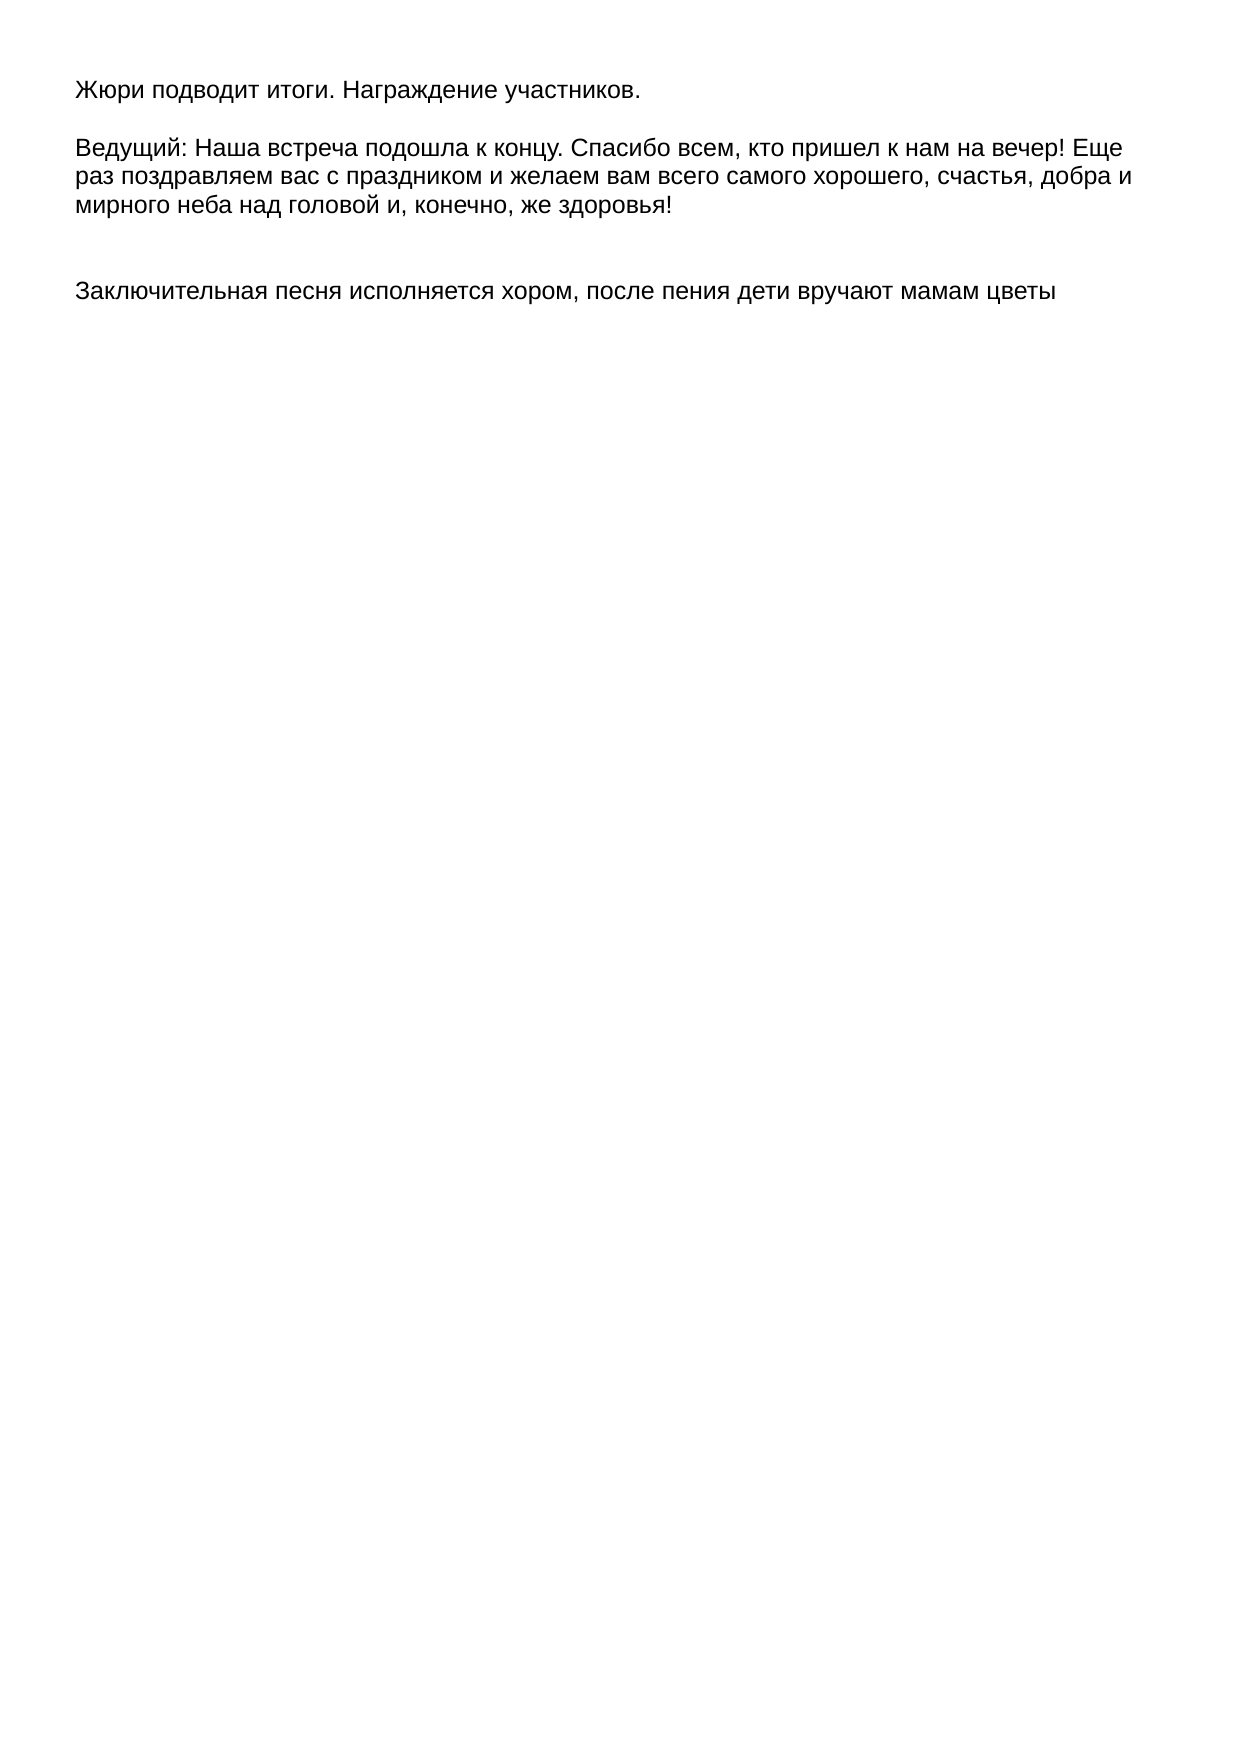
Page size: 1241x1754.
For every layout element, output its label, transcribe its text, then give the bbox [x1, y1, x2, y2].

text Жюри подводит итоги. Награждение участников. [75, 75, 1165, 104]
text Заключительная песня исполняется хором, после пения дети вручают мамам цветы [75, 276, 1165, 305]
text Ведущий: Наша встреча подошла к концу. Спасибо всем, кто пришел к нам на вечер! Еще раз поздравляем вас с праздником и желаем вам всего самого хорошего, счастья, добра и мирного неба над головой и, конечно, же здоровья! [75, 132, 1165, 219]
